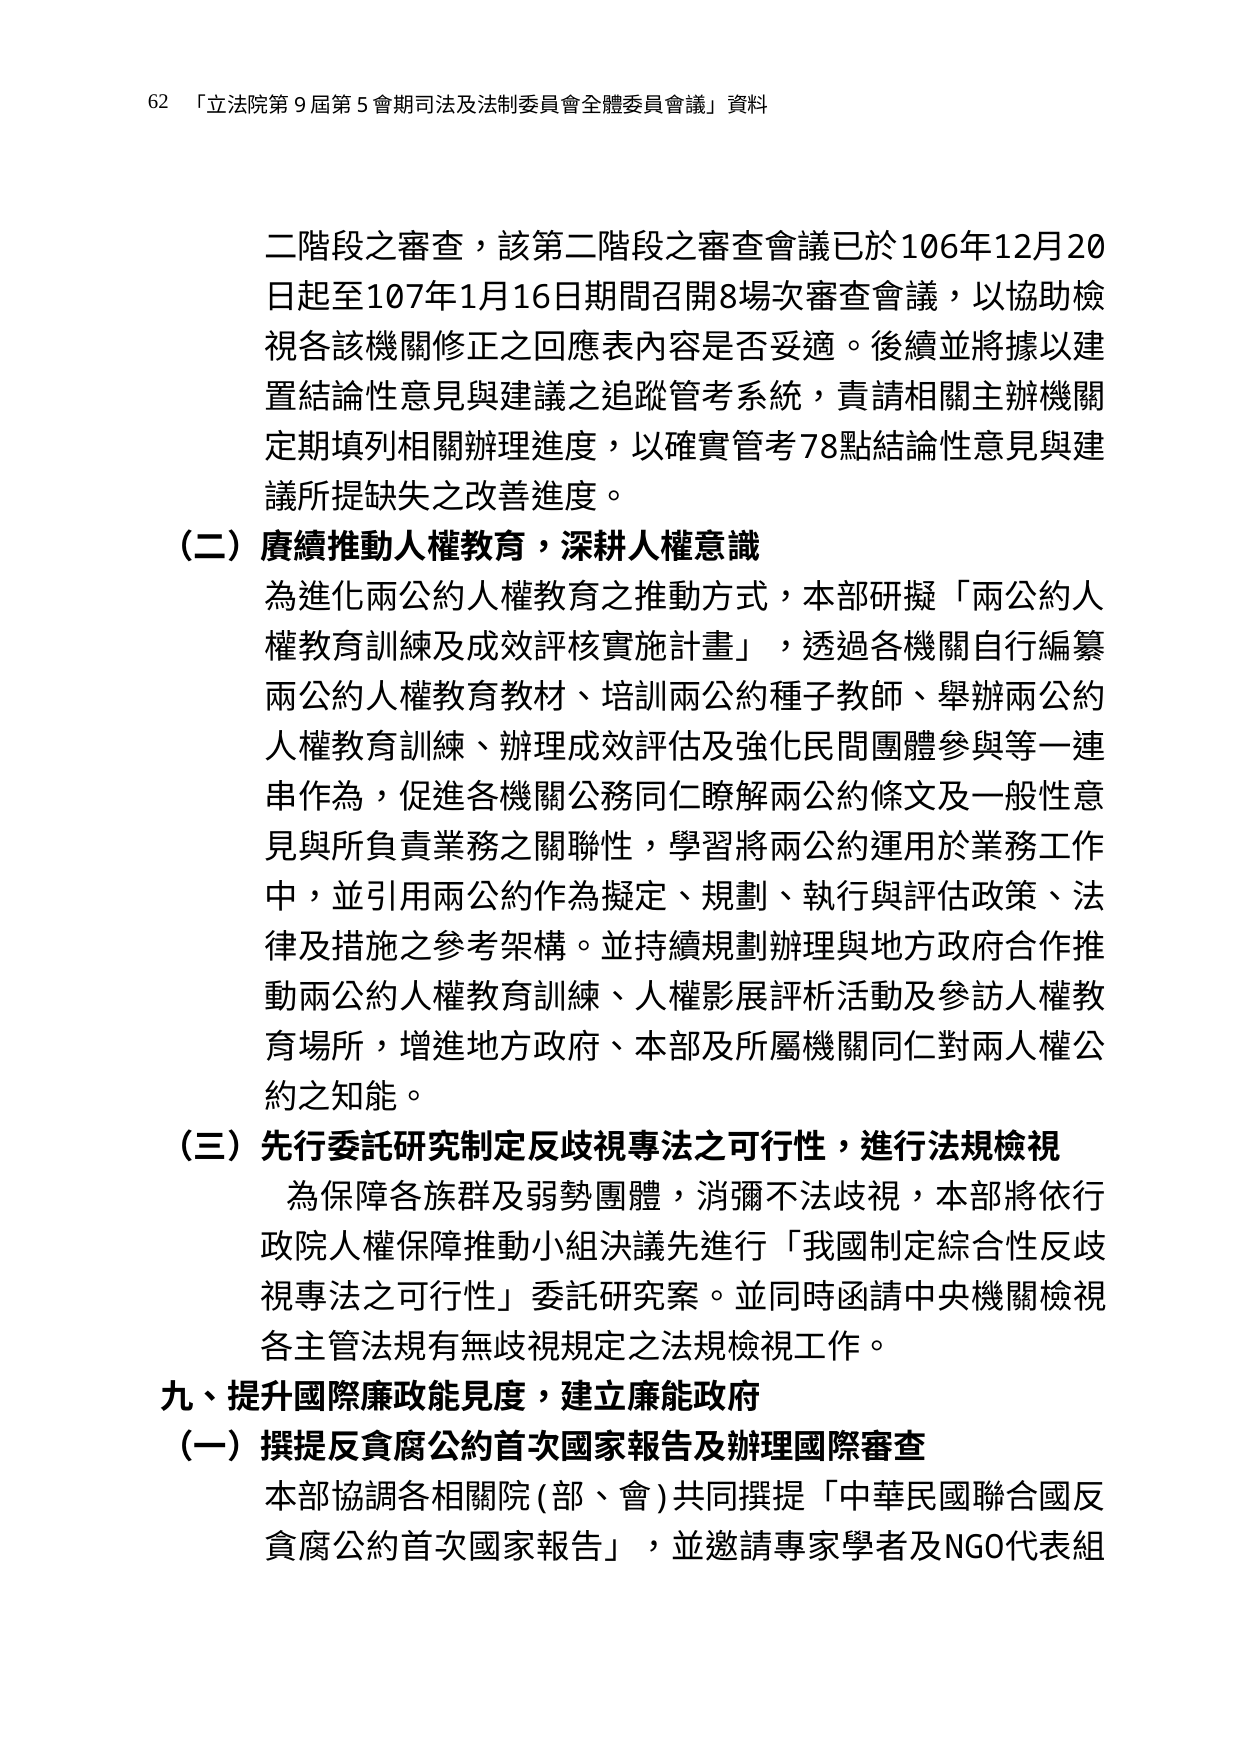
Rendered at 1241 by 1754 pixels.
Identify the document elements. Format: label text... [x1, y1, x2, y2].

text （一）撰提反貪腐公約首次國家報告及辦理國際審查 [160, 1419, 1106, 1469]
text （二）賡續推動人權教育，深耕人權意識 [160, 519, 1106, 569]
text （三）先行委託研究制定反歧視專法之可行性，進行法規檢視 [160, 1119, 1106, 1169]
text 本部協調各相關院(部、會)共同撰提「中華民國聯合國反貪腐公約首次國家報告」，並邀請專家學者及NGO代表組 [264, 1469, 1106, 1569]
text 二階段之審查，該第二階段之審查會議已於106年12月20日起至107年1月16日期間召開8場次審查會議，以協助檢視各該機關修正之回應表內容是否妥適。後續並將據以建置結論性意見與建議之追蹤管考系統，責請相關主辦機關定期填列相關辦理進度，以確實管考78點結論性意見與建議所提缺失之改善進度。 [264, 219, 1106, 519]
text 九、提升國際廉政能見度，建立廉能政府 [160, 1369, 1106, 1419]
text 為保障各族群及弱勢團體，消彌不法歧視，本部將依行政院人權保障推動小組決議先進行「我國制定綜合性反歧視專法之可行性」委託研究案。並同時函請中央機關檢視各主管法規有無歧視規定之法規檢視工作。 [160, 1169, 1106, 1369]
text 為進化兩公約人權教育之推動方式，本部研擬「兩公約人權教育訓練及成效評核實施計畫」，透過各機關自行編纂兩公約人權教育教材、培訓兩公約種子教師、舉辦兩公約人權教育訓練、辦理成效評估及強化民間團體參與等一連串作為，促進各機關公務同仁瞭解兩公約條文及一般性意見與所負責業務之關聯性，學習將兩公約運用於業務工作中，並引用兩公約作為擬定、規劃、執行與評估政策、法律及措施之參考架構。並持續規劃辦理與地方政府合作推動兩公約人權教育訓練、人權影展評析活動及參訪人權教育場所，增進地方政府、本部及所屬機關同仁對兩人權公約之知能。 [264, 569, 1106, 1119]
